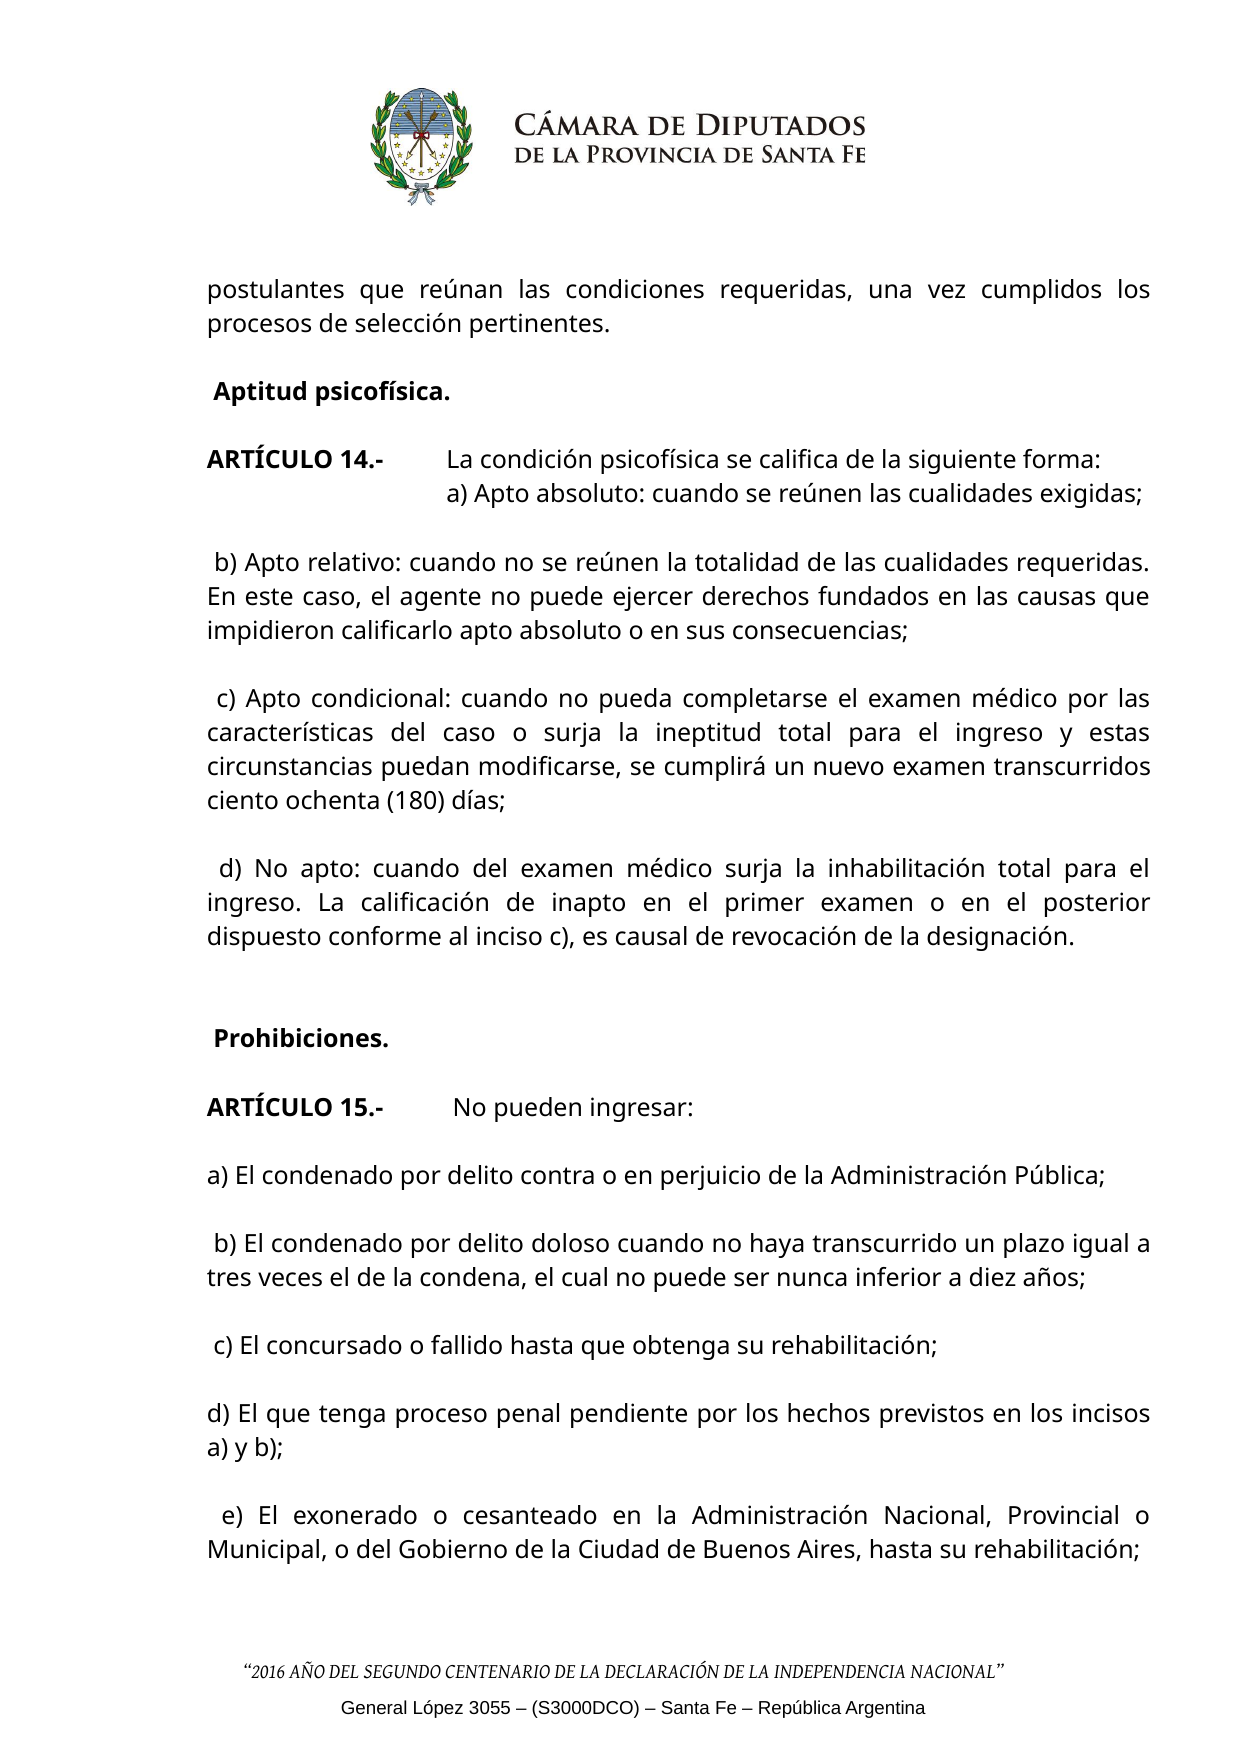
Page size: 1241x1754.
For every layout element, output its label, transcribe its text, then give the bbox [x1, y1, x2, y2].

text d) El que tenga proceso penal pendiente por los hechos previstos en los incisos a) y b); [207, 1396, 1152, 1464]
text b) El condenado por delito doloso cuando no haya transcurrido un plazo igual a tres veces el de la condena, el cual no puede ser nunca inferior a diez años; [207, 1225, 1152, 1293]
text e) El exonerado o cesanteado en la Administración Nacional, Provincial o Municipal, o del Gobierno de la Ciudad de Buenos Aires, hasta su rehabilitación; [207, 1498, 1152, 1566]
text La condición psicofísica se caliﬁca de la siguiente forma: [446, 442, 1152, 476]
text b) Apto relativo: cuando no se reúnen la totalidad de las cualidades requeridas. En este caso, el agente no puede ejercer derechos fundados en las causas que impidieron caliﬁcarlo apto absoluto o en sus consecuencias; [207, 544, 1152, 646]
text d) No apto: cuando del examen médico surja la inhabilitación total para el ingreso. La calificación de inapto en el primer examen o en el posterior dispuesto conforme al inciso c), es causal de revocación de la designación. [207, 851, 1152, 953]
text postulantes que reúnan las condiciones requeridas, una vez cumplidos los procesos de selección pertinentes. [207, 272, 1152, 340]
text Prohibiciones. [207, 1021, 1152, 1055]
table_header ARTÍCULO 14.- [207, 442, 446, 492]
text a) Apto absoluto: cuando se reúnen las cualidades exigidas; [207, 476, 1152, 510]
text Aptitud psicofísica. [207, 374, 1152, 408]
text c) Apto condicional: cuando no pueda completarse el examen médico por las características del caso o surja la ineptitud total para el ingreso y estas circunstancias puedan modiﬁcarse, se cumplirá un nuevo examen transcurridos ciento ochenta (180) días; [207, 680, 1152, 817]
text No pueden ingresar: [446, 1089, 1152, 1123]
text c) El concursado o fallido hasta que obtenga su rehabilitación; [207, 1328, 1152, 1362]
text a) El condenado por delito contra o en perjuicio de la Administración Pública; [207, 1157, 1152, 1191]
table_header ARTÍCULO 15.- [207, 1089, 446, 1139]
picture [370, 88, 866, 210]
